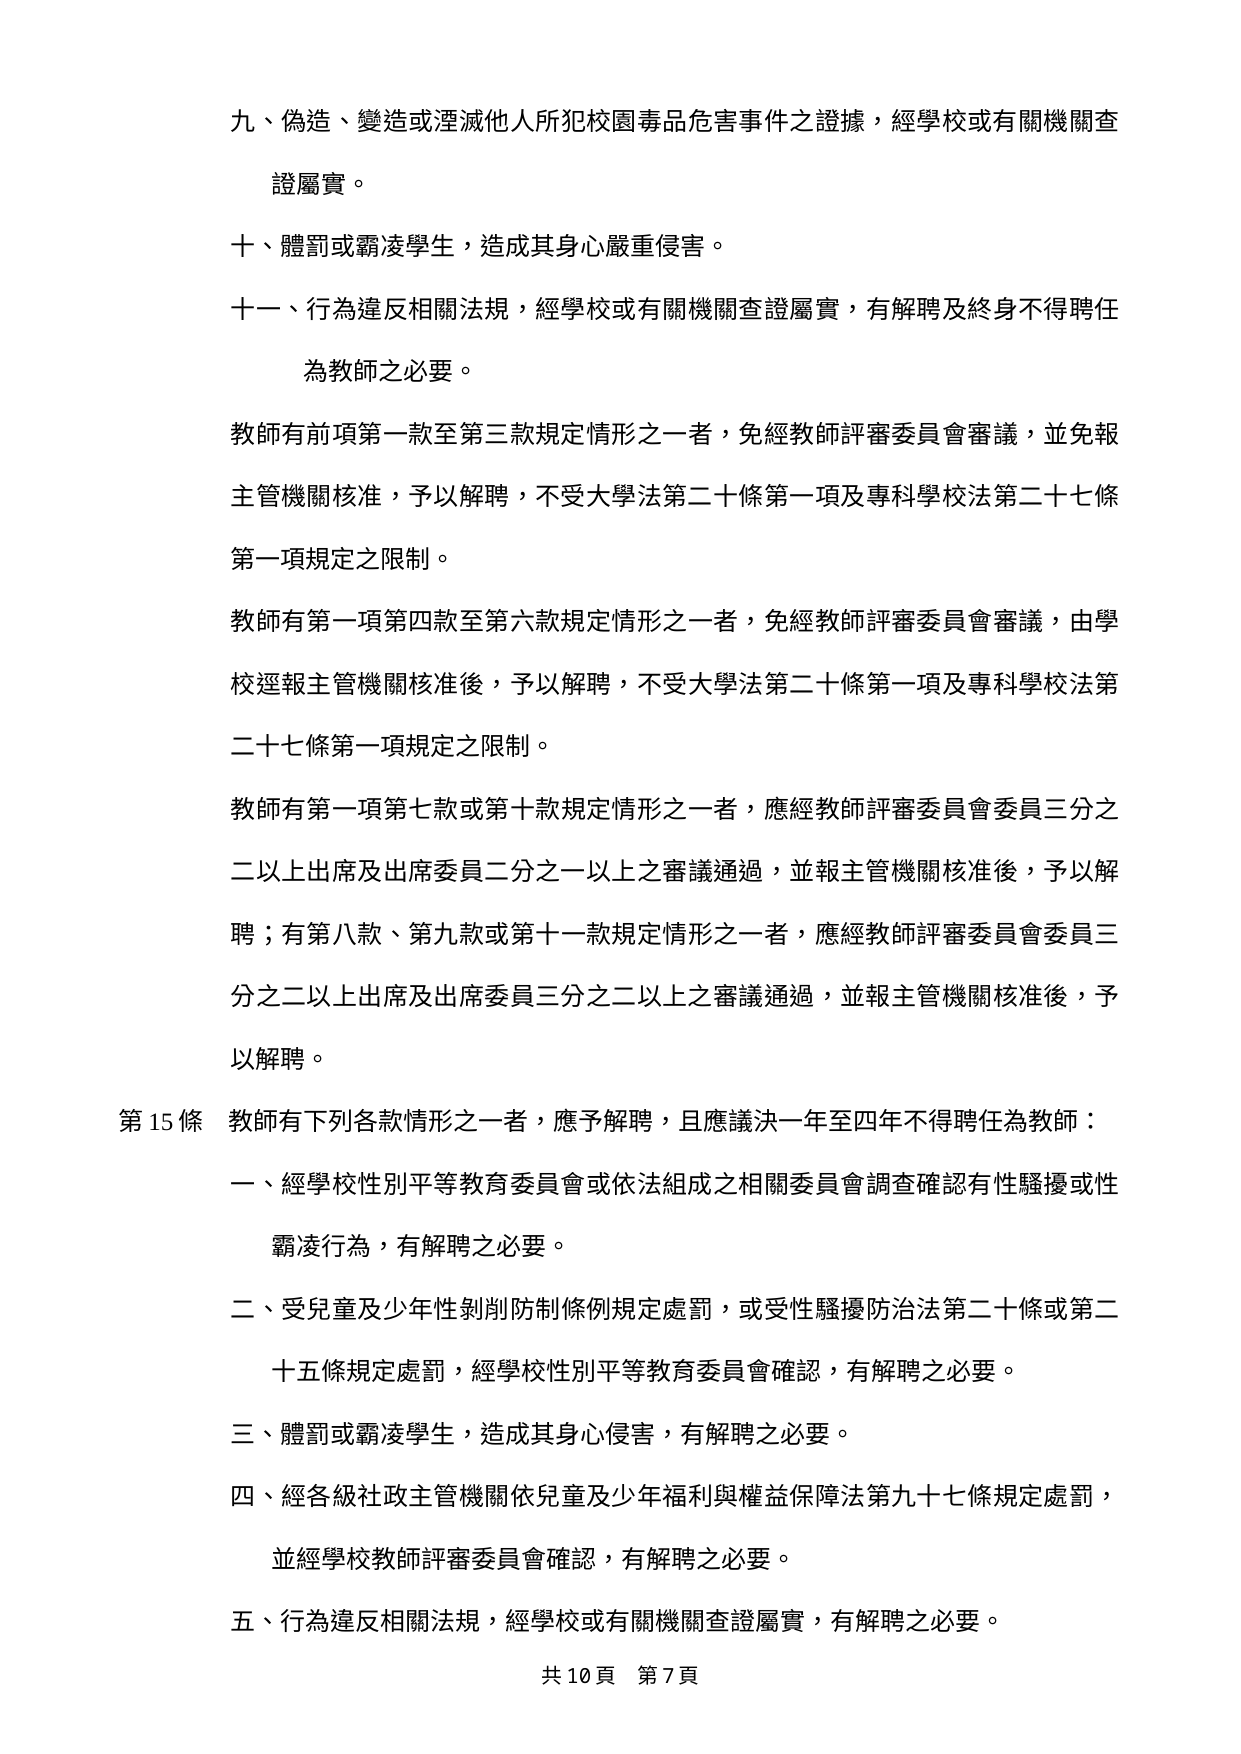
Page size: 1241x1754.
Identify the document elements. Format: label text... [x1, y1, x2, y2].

text 一、經學校性別平等教育委員會或依法組成之相關委員會調查確認有性騷擾或性霸凌行為，有解聘之必要。 [230, 1141, 1122, 1266]
text 教師有前項第一款至第三款規定情形之一者，免經教師評審委員會審議，並免報主管機關核准，予以解聘，不受大學法第二十條第一項及專科學校法第二十七條第一項規定之限制。 [230, 391, 1122, 578]
text 十、體罰或霸凌學生，造成其身心嚴重侵害。 [230, 203, 1122, 266]
text 三、體罰或霸凌學生，造成其身心侵害，有解聘之必要。 [230, 1391, 1122, 1453]
text 教師有第一項第四款至第六款規定情形之一者，免經教師評審委員會審議，由學校逕報主管機關核准後，予以解聘，不受大學法第二十條第一項及專科學校法第二十七條第一項規定之限制。 [230, 578, 1122, 766]
text 四、經各級社政主管機關依兒童及少年福利與權益保障法第九十七條規定處罰，並經學校教師評審委員會確認，有解聘之必要。 [230, 1453, 1122, 1578]
text 十一、行為違反相關法規，經學校或有關機關查證屬實，有解聘及終身不得聘任為教師之必要。 [230, 266, 1122, 391]
text 教師有第一項第七款或第十款規定情形之一者，應經教師評審委員會委員三分之二以上出席及出席委員二分之一以上之審議通過，並報主管機關核准後，予以解聘；有第八款、第九款或第十一款規定情形之一者，應經教師評審委員會委員三分之二以上出席及出席委員三分之二以上之審議通過，並報主管機關核准後，予以解聘。 [230, 766, 1122, 1078]
text 二、受兒童及少年性剝削防制條例規定處罰，或受性騷擾防治法第二十條或第二十五條規定處罰，經學校性別平等教育委員會確認，有解聘之必要。 [230, 1266, 1122, 1391]
text 九、偽造、變造或湮滅他人所犯校園毒品危害事件之證據，經學校或有關機關查證屬實。 [230, 78, 1122, 203]
text 第15條 教師有下列各款情形之一者，應予解聘，且應議決一年至四年不得聘任為教師： [118, 1078, 1122, 1141]
text 五、行為違反相關法規，經學校或有關機關查證屬實，有解聘之必要。 [230, 1578, 1122, 1641]
